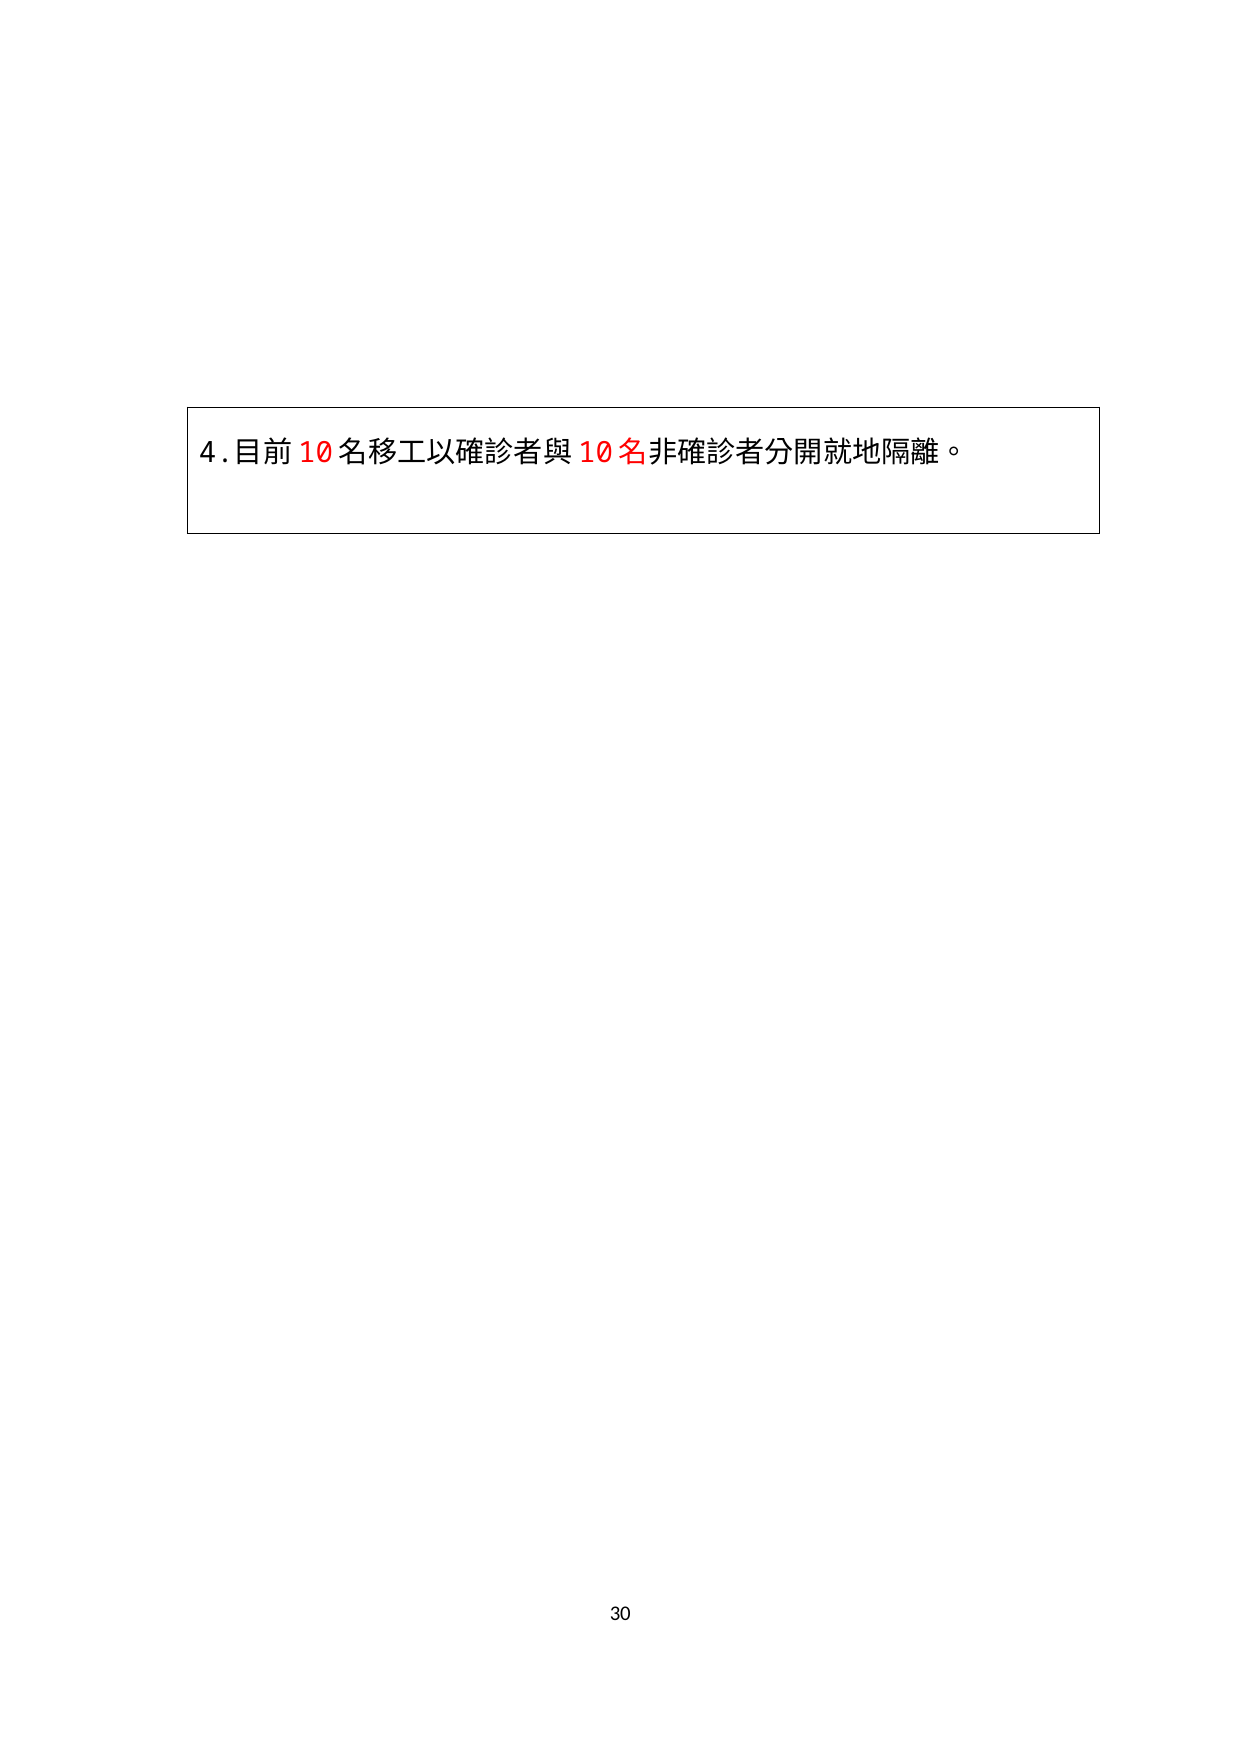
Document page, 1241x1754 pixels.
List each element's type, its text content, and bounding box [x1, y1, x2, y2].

table_cell 4.目前10名移工以確診者與10名非確診者分開就地隔離。 [188, 408, 1099, 533]
